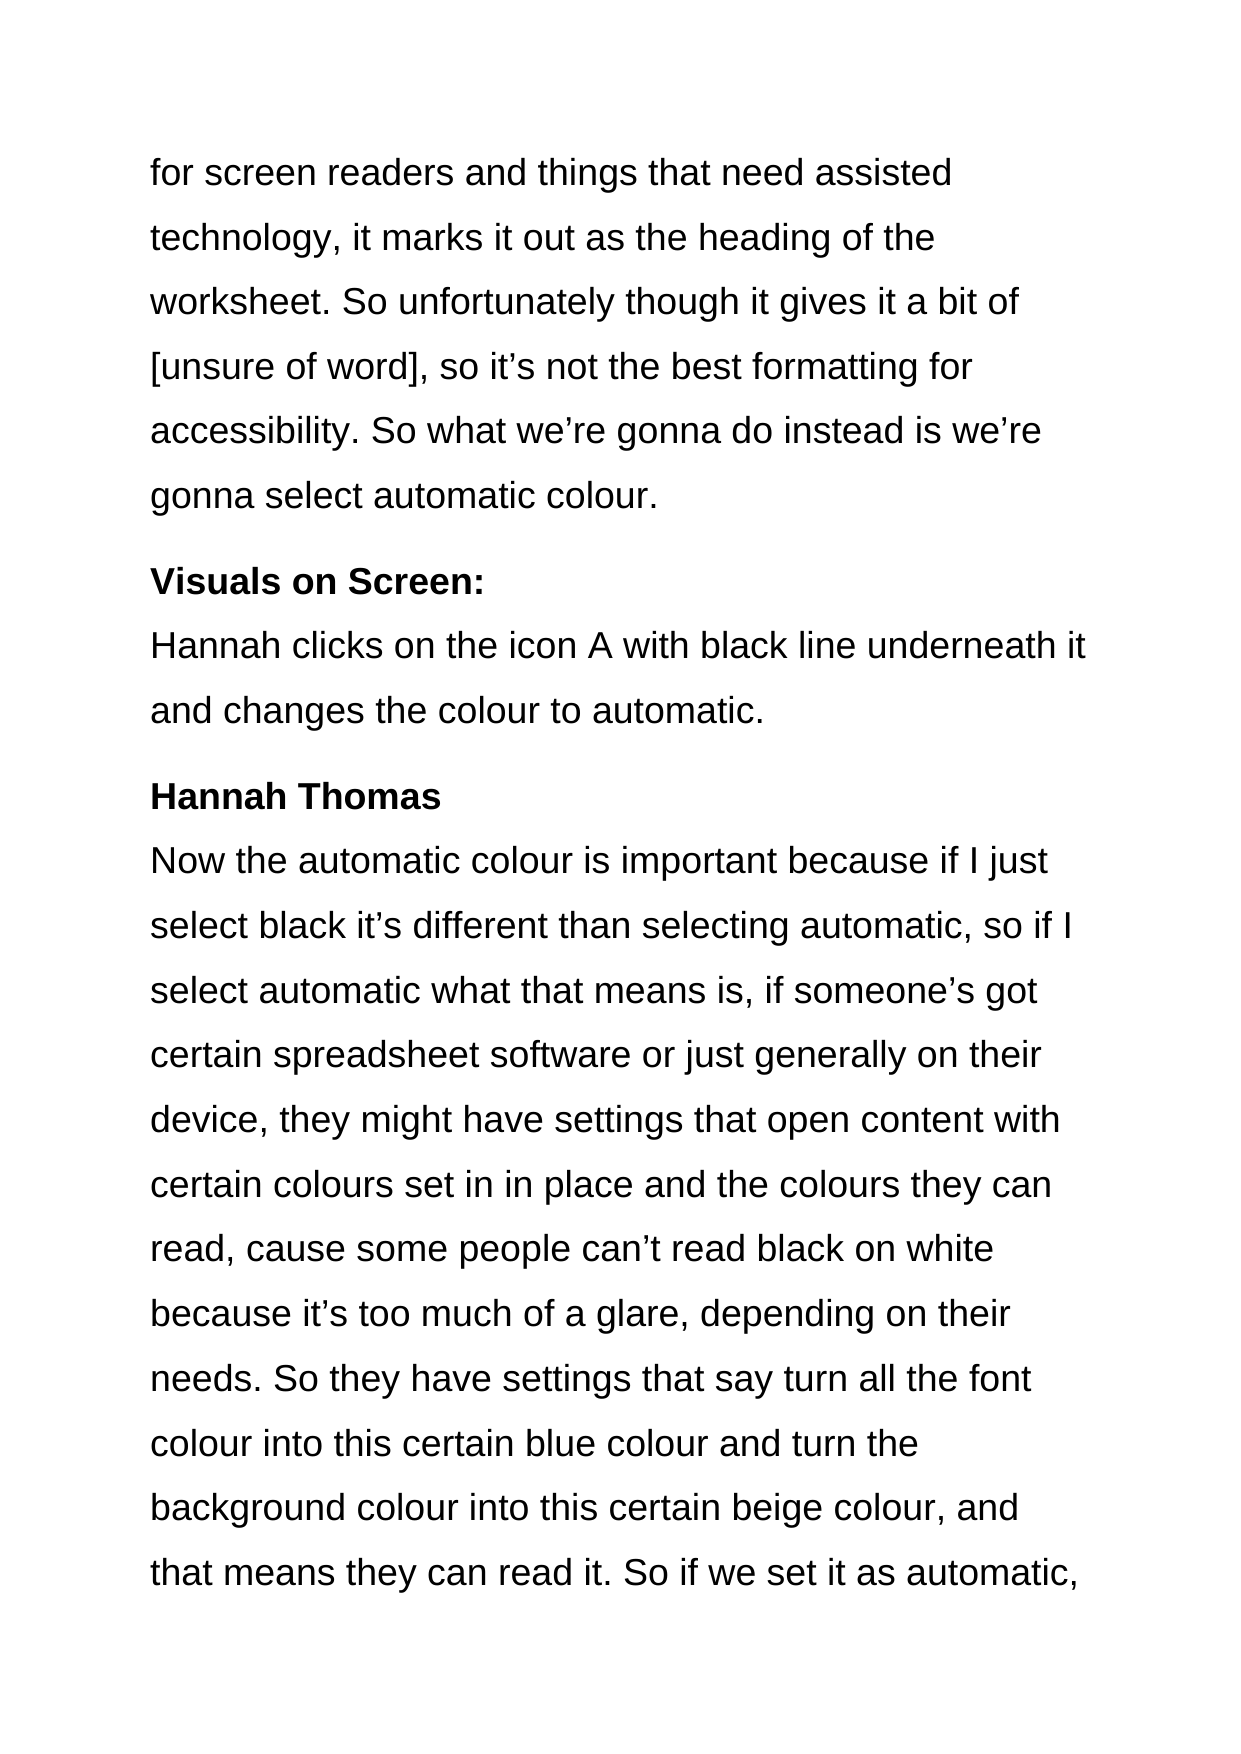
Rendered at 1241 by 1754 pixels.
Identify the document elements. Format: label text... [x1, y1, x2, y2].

text for screen readers and things that need assisted technology, it marks it out as the heading of the worksheet. So unfortunately though it gives it a bit of [unsure of word], so it’s not the best formatting for accessibility. So what we’re gonna do instead is we’re gonna select automatic colour. [150, 150, 1090, 517]
text Hannah clicks on the icon A with black line underneath it and changes the colour to automatic. [150, 624, 1090, 731]
text Now the automatic colour is important because if I just select black it’s different than selecting automatic, so if I select automatic what that means is, if someone’s got certain spreadsheet software or just generally on their device, they might have settings that open content with certain colours set in in place and the colours they can read, cause some people can’t read black on white because it’s too much of a glare, depending on their needs. So they have settings that say turn all the font colour into this certain blue colour and turn the background colour into this certain beige colour, and that means they can read it. So if we set it as automatic, [150, 838, 1090, 1593]
subtitle Visuals on Screen: [150, 559, 1090, 602]
subtitle Hannah Thomas [150, 774, 1090, 817]
